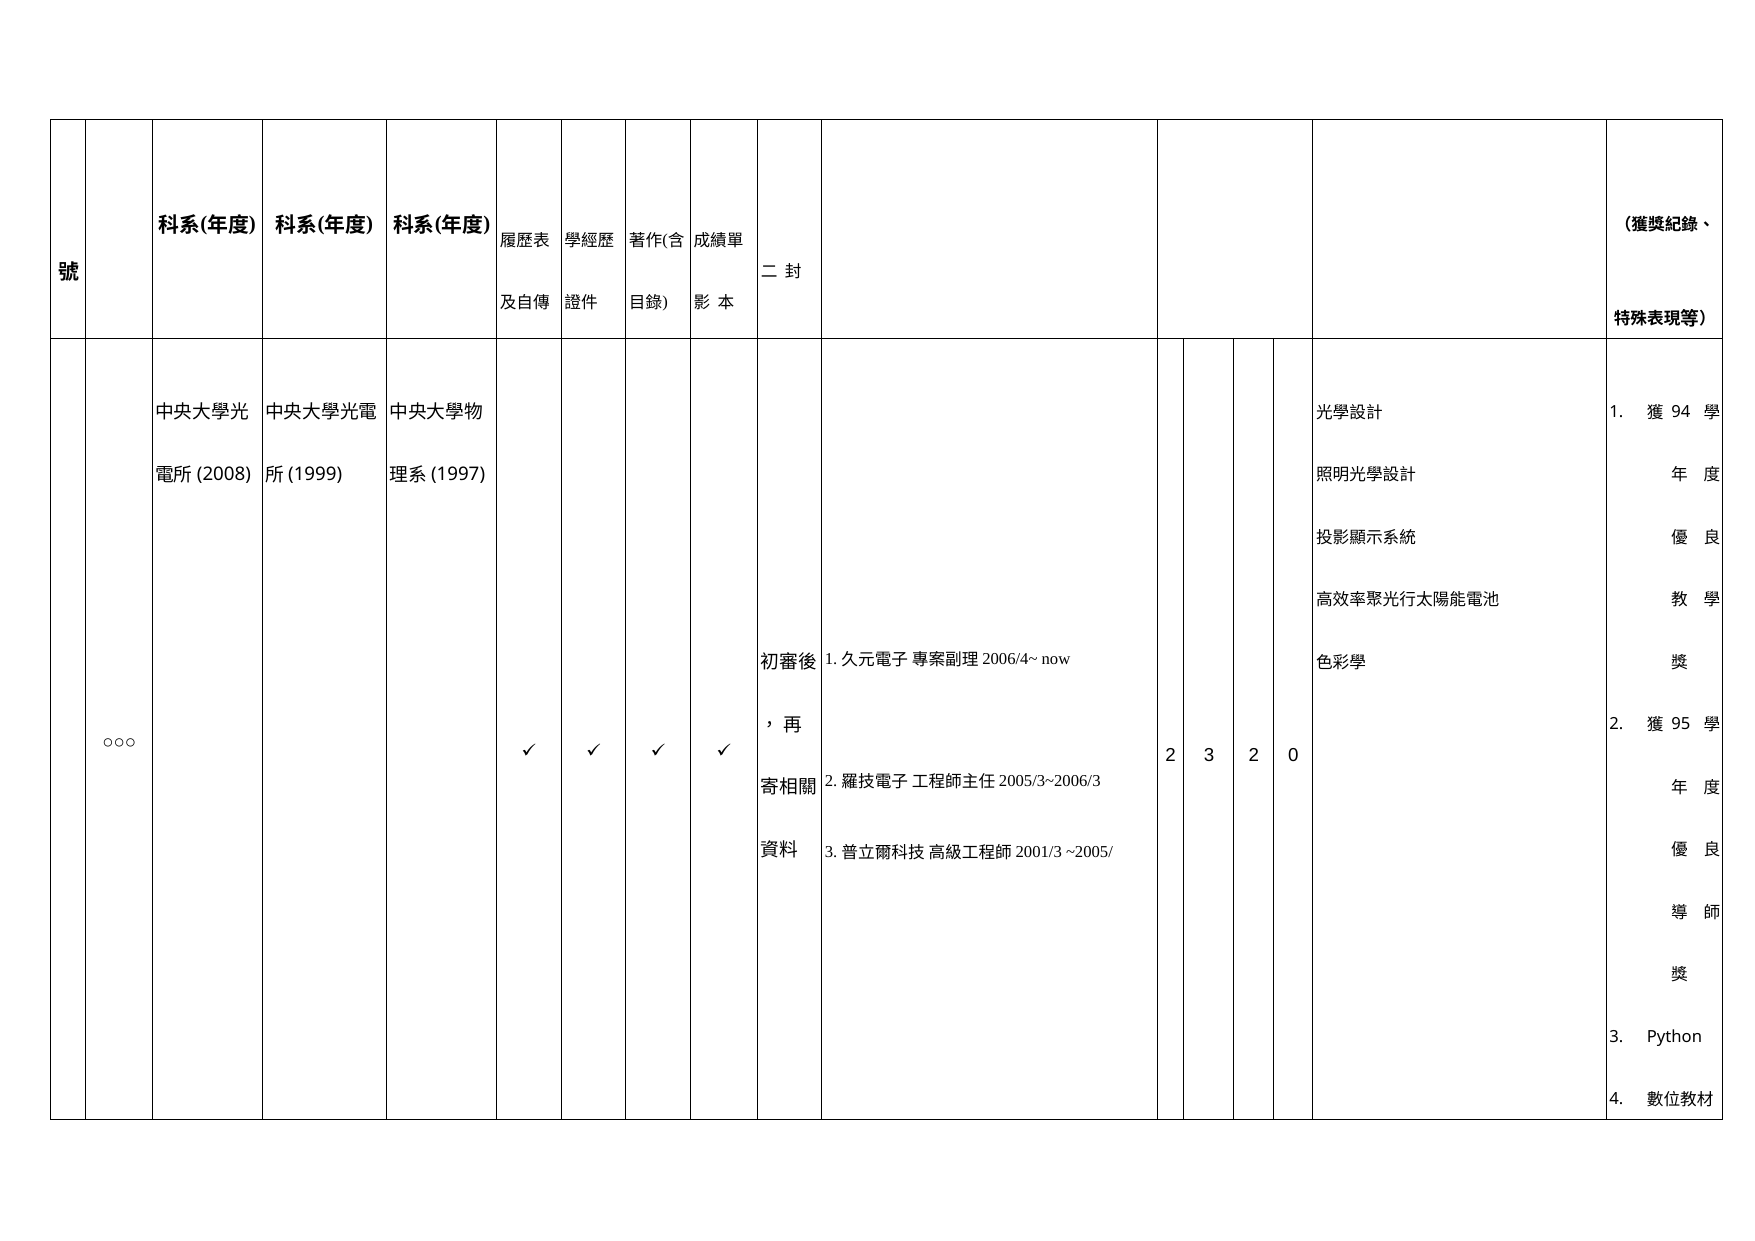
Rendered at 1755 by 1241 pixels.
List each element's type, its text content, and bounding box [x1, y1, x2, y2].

table_cell 中央大學光電所 (2008) [153, 339, 262, 1119]
table_cell 2 [1234, 339, 1273, 1119]
table_cell  [691, 339, 757, 1119]
table_cell 中央大學光電所 (1999) [263, 339, 386, 1119]
table_cell  [562, 339, 625, 1119]
table_header [822, 120, 1157, 338]
table_cell 光學設計 照明光學設計 投影顯示系統 高效率聚光行太陽能電池 色彩學 [1313, 339, 1606, 1119]
table_header 二 封 [758, 120, 821, 338]
table_cell 學經歷證件 [562, 120, 625, 338]
table_cell 獲94 學年度優良教學獎 獲95 學年度優良導師獎 Python 數位教材 [1607, 339, 1722, 1119]
table_cell 成績單影 本 [691, 120, 757, 338]
table_cell 0 [1274, 339, 1312, 1119]
table_cell  [626, 339, 690, 1119]
table_cell  [497, 339, 561, 1119]
table_header [1158, 120, 1312, 338]
table_header [1313, 120, 1606, 338]
table_cell 初審後 ， 再寄相關資料 [758, 339, 821, 1119]
table_header 號 [51, 120, 85, 338]
table_cell [51, 339, 85, 1119]
table_header 科系(年度) [153, 120, 262, 338]
table_header [86, 120, 152, 338]
table_header （獲獎紀錄、 特殊表現等） [1607, 120, 1722, 338]
table_cell 2 [1158, 339, 1183, 1119]
table_header 科系(年度) [263, 120, 386, 338]
table_cell 中央大學物理系 (1997) [387, 339, 496, 1119]
table_cell 3 [1184, 339, 1233, 1119]
table_cell ○○○ [86, 339, 152, 1119]
table_cell 1. 久元電子 專案副理 2006/4~ now 2. 羅技電子 工程師主任 2005/3~2006/3 3. 普立爾科技 高級工程師 2001/3 ~2005/ [822, 339, 1157, 1119]
table_cell 著作(含目錄) [626, 120, 690, 338]
table_cell 履歷表及自傳 [497, 120, 561, 338]
table_header 科系(年度) [387, 120, 496, 338]
